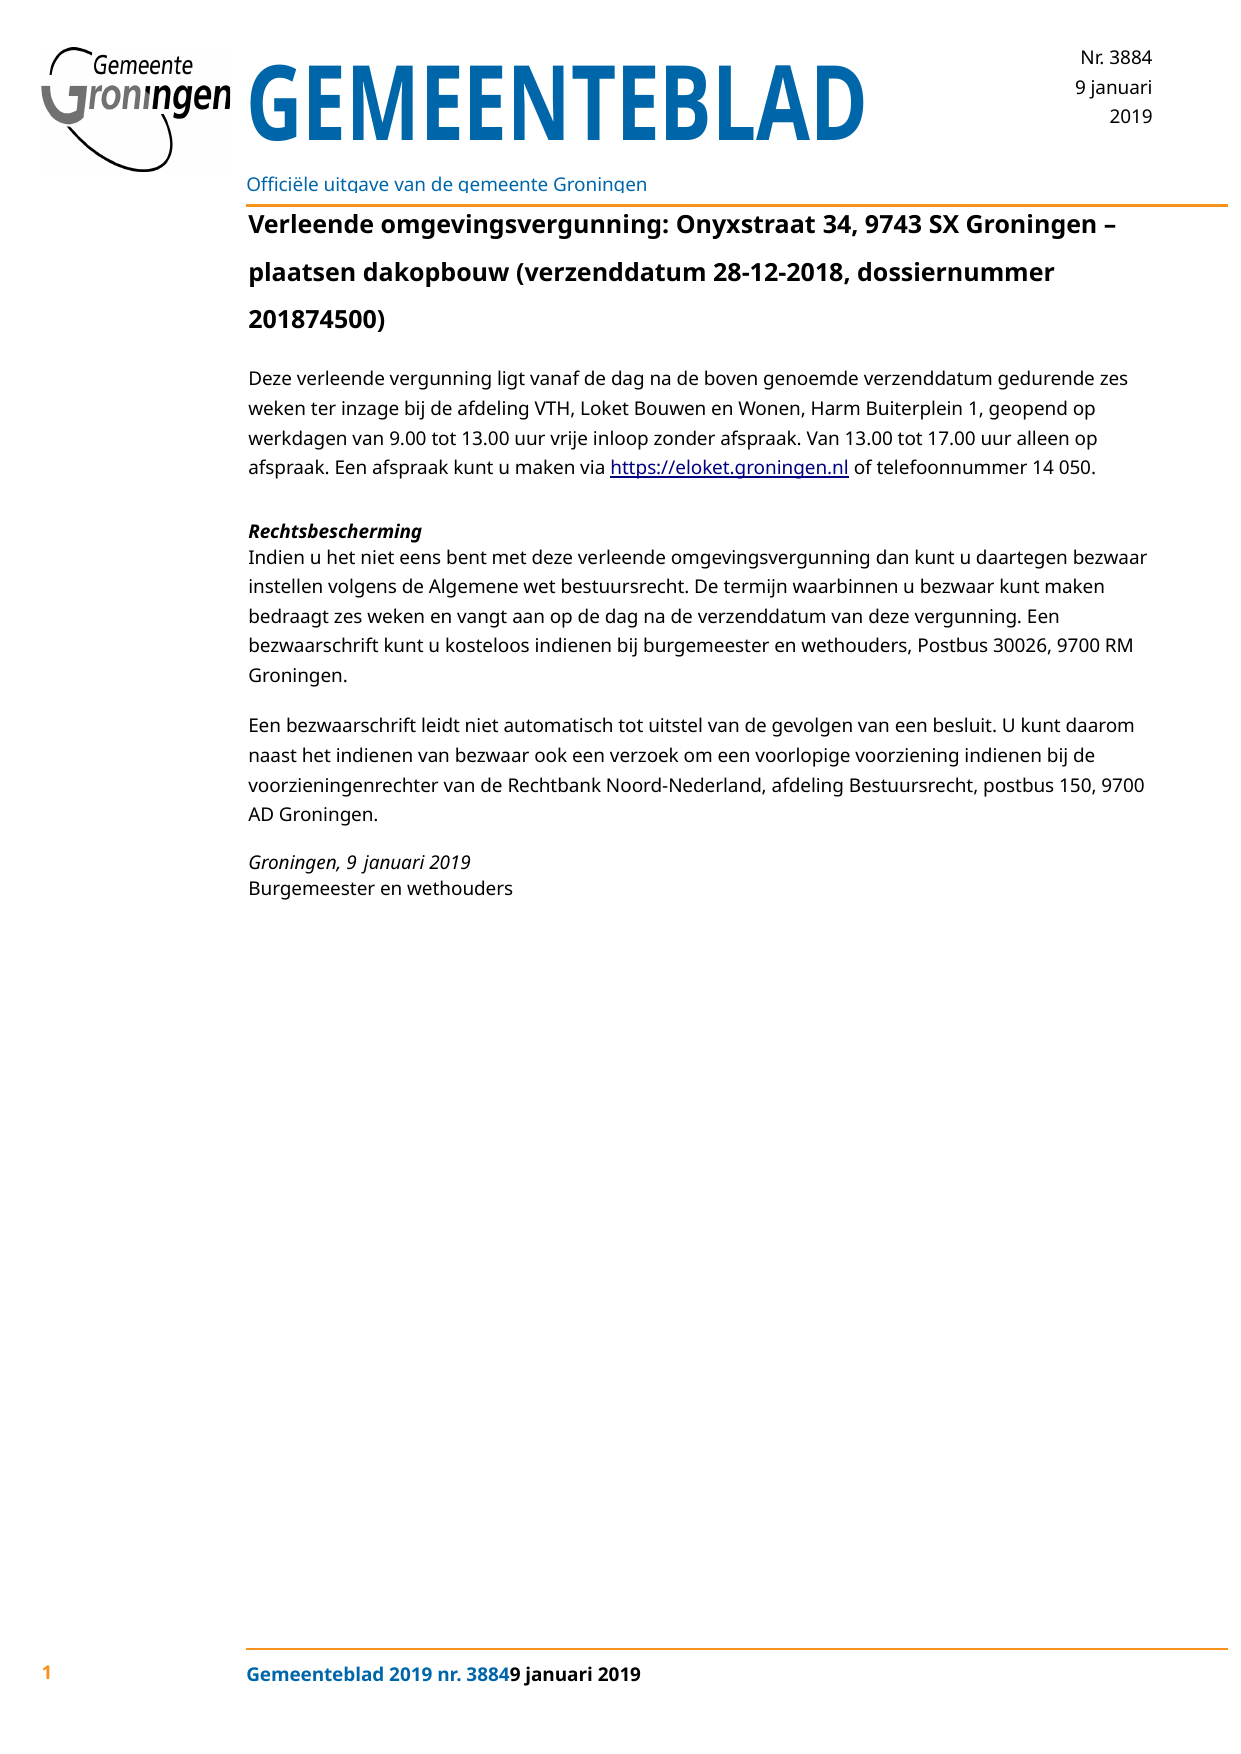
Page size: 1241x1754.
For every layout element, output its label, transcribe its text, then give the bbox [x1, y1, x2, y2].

text Rechtsbescherming [248, 518, 1152, 544]
text Indien u het niet eens bent met deze verleende omgevingsvergunning dan kunt u daartegen bezwaar instellen volgens de Algemene wet bestuursrecht. De termijn waarbinnen u bezwaar kunt maken bedraagt zes weken en vangt aan op de dag na de verzenddatum van deze vergunning. Een bezwaarschrift kunt u kosteloos indienen bij burgemeester en wethouders, Postbus 30026, 9700 RM Groningen. [248, 544, 1152, 688]
text Verleende omgevingsvergunning: Onyxstraat 34, 9743 SX Groningen – plaatsen dakopbouw (verzenddatum 28-12-2018, dossiernummer 201874500) [248, 207, 1152, 336]
text Deze verleende vergunning ligt vanaf de dag na de boven genoemde verzenddatum gedurende zes weken ter inzage bij de afdeling VTH, Loket Bouwen en Wonen, Harm Buiterplein 1, geopend op werkdagen van 9.00 tot 13.00 uur vrije inloop zonder afspraak. Van 13.00 tot 17.00 uur alleen op afspraak. Een afspraak kunt u maken via https://eloket.groningen.nl of telefoonnummer 14 050. [248, 366, 1152, 480]
picture [41, 47, 231, 172]
text Groningen, 9 januari 2019 [248, 849, 1152, 875]
text Een bezwaarschrift leidt niet automatisch tot uitstel van de gevolgen van een besluit. U kunt daarom naast het indienen van bezwaar ook een verzoek om een voorlopige voorziening indienen bij de voorzieningenrechter van de Rechtbank Noord-Nederland, afdeling Bestuursrecht, postbus 150, 9700 AD Groningen. [248, 713, 1152, 827]
text Burgemeester en wethouders [248, 875, 1152, 901]
